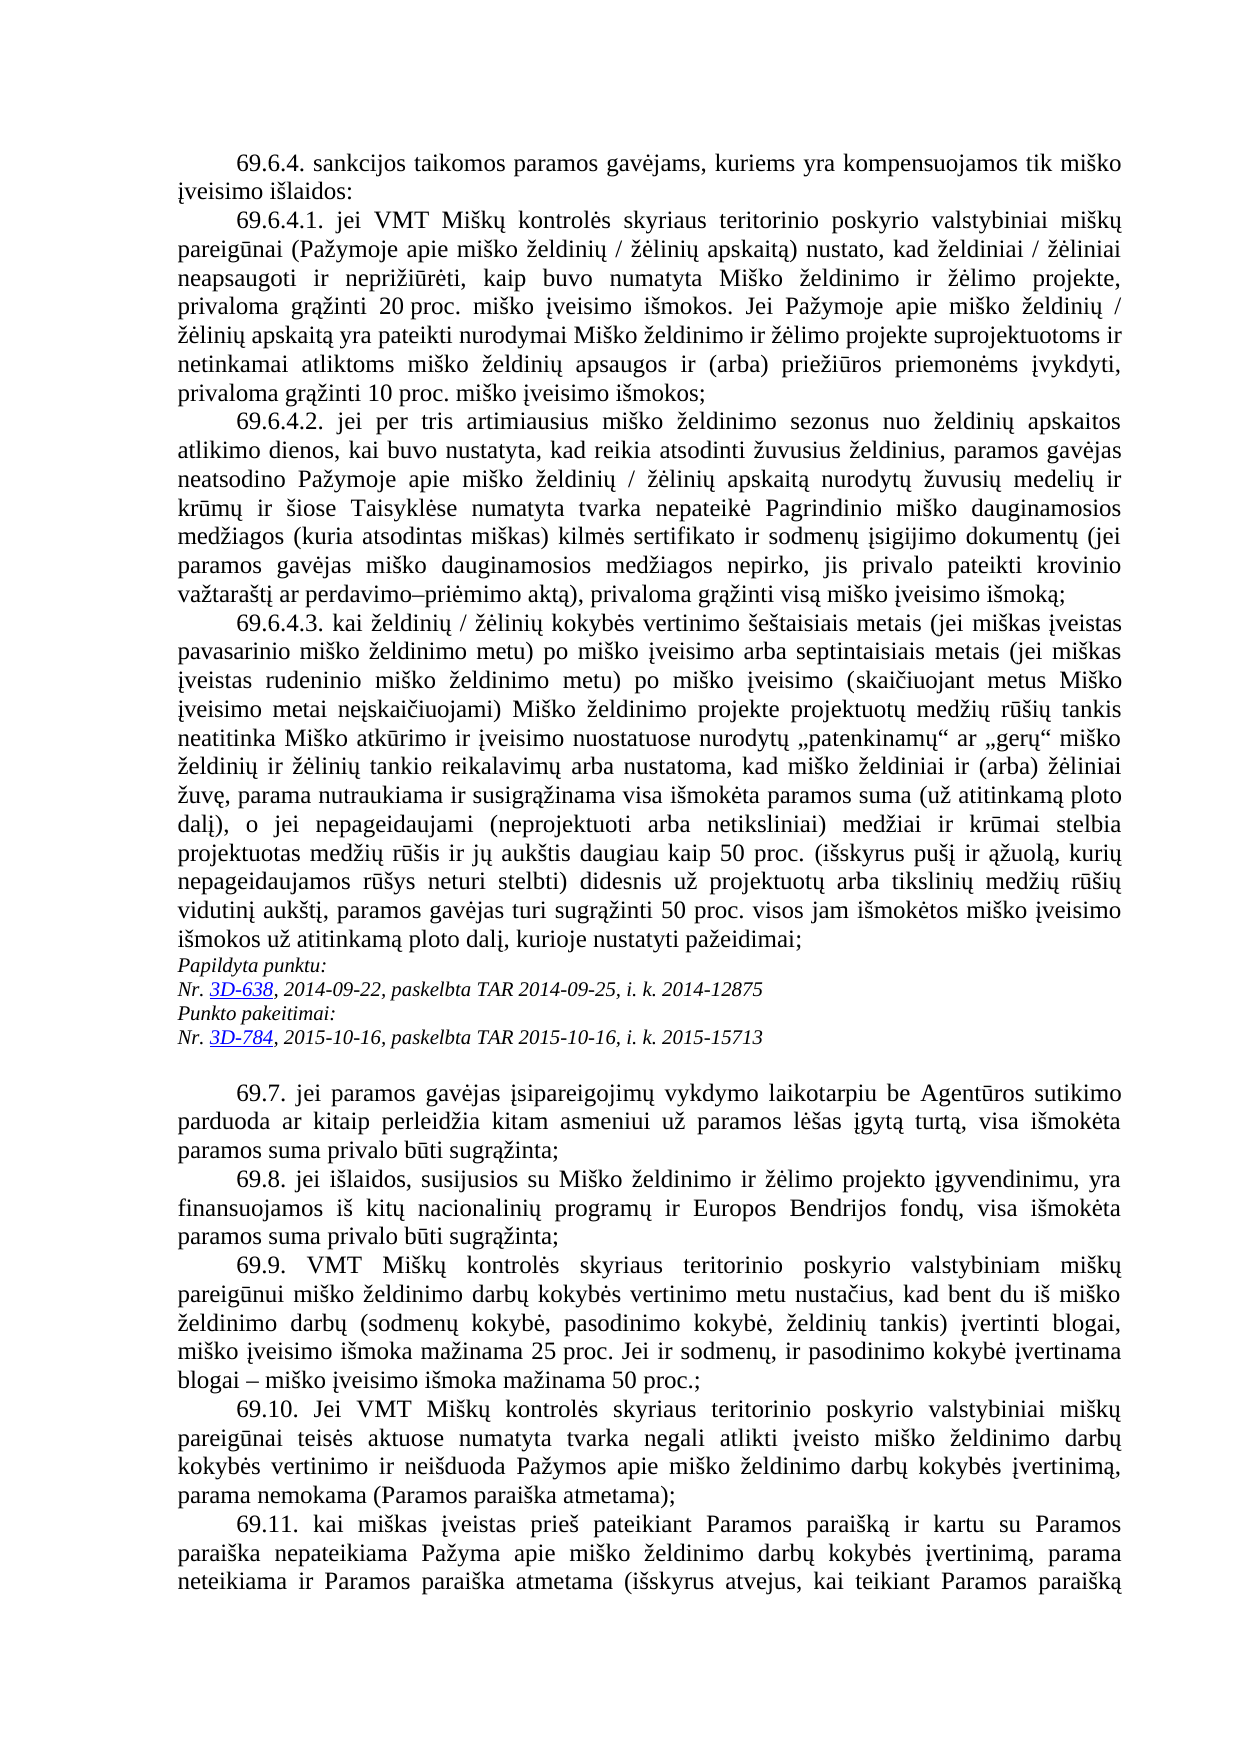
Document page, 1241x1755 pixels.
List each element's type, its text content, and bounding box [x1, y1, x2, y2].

text 69.9. VMT Miškų kontrolės skyriaus teritorinio poskyrio valstybiniam miškų pareigūnui miško želdinimo darbų kokybės vertinimo metu nustačius, kad bent du iš miško želdinimo darbų (sodmenų kokybė, pasodinimo kokybė, želdinių tankis) įvertinti blogai, miško įveisimo išmoka mažinama 25 proc. Jei ir sodmenų, ir pasodinimo kokybė įvertinama blogai – miško įveisimo išmoka mažinama 50 proc.; [177, 1250, 1122, 1394]
text 69.8. jei išlaidos, susijusios su Miško želdinimo ir žėlimo projekto įgyvendinimu, yra finansuojamos iš kitų nacionalinių programų ir Europos Bendrijos fondų, visa išmokėta paramos suma privalo būti sugrąžinta; [177, 1164, 1122, 1250]
text Papildyta punktu: [177, 953, 1122, 977]
text 69.6.4.1. jei VMT Miškų kontrolės skyriaus teritorinio poskyrio valstybiniai miškų pareigūnai (Pažymoje apie miško želdinių / žėlinių apskaitą) nustato, kad želdiniai / žėliniai neapsaugoti ir neprižiūrėti, kaip buvo numatyta Miško želdinimo ir žėlimo projekte, privaloma grąžinti 20 proc. miško įveisimo išmokos. Jei Pažymoje apie miško želdinių / žėlinių apskaitą yra pateikti nurodymai Miško želdinimo ir žėlimo projekte suprojektuotoms ir netinkamai atliktoms miško želdinių apsaugos ir (arba) priežiūros priemonėms įvykdyti, privaloma grąžinti 10 proc. miško įveisimo išmokos; [177, 205, 1122, 406]
text Punkto pakeitimai: [177, 1001, 1122, 1025]
text 69.7. jei paramos gavėjas įsipareigojimų vykdymo laikotarpiu be Agentūros sutikimo parduoda ar kitaip perleidžia kitam asmeniui už paramos lėšas įgytą turtą, visa išmokėta paramos suma privalo būti sugrąžinta; [177, 1078, 1122, 1164]
text 69.6.4. sankcijos taikomos paramos gavėjams, kuriems yra kompensuojamos tik miško įveisimo išlaidos: [177, 148, 1122, 205]
text 69.6.4.3. kai želdinių / žėlinių kokybės vertinimo šeštaisiais metais (jei miškas įveistas pavasarinio miško želdinimo metu) po miško įveisimo arba septintaisiais metais (jei miškas įveistas rudeninio miško želdinimo metu) po miško įveisimo (skaičiuojant metus Miško įveisimo metai neįskaičiuojami) Miško želdinimo projekte projektuotų medžių rūšių tankis neatitinka Miško atkūrimo ir įveisimo nuostatuose nurodytų „patenkinamų“ ar „gerų“ miško želdinių ir žėlinių tankio reikalavimų arba nustatoma, kad miško želdiniai ir (arba) žėliniai žuvę, parama nutraukiama ir susigrąžinama visa išmokėta paramos suma (už atitinkamą ploto dalį), o jei nepageidaujami (neprojektuoti arba netiksliniai) medžiai ir krūmai stelbia projektuotas medžių rūšis ir jų aukštis daugiau kaip 50 proc. (išskyrus pušį ir ąžuolą, kurių nepageidaujamos rūšys neturi stelbti) didesnis už projektuotų arba tikslinių medžių rūšių vidutinį aukštį, paramos gavėjas turi sugrąžinti 50 proc. visos jam išmokėtos miško įveisimo išmokos už atitinkamą ploto dalį, kurioje nustatyti pažeidimai; [177, 608, 1122, 953]
text Nr. 3D-784, 2015-10-16, paskelbta TAR 2015-10-16, i. k. 2015-15713 [177, 1025, 1122, 1049]
text 69.10. Jei VMT Miškų kontrolės skyriaus teritorinio poskyrio valstybiniai miškų pareigūnai teisės aktuose numatyta tvarka negali atlikti įveisto miško želdinimo darbų kokybės vertinimo ir neišduoda Pažymos apie miško želdinimo darbų kokybės įvertinimą, parama nemokama (Paramos paraiška atmetama); [177, 1394, 1122, 1509]
text Nr. 3D-638, 2014-09-22, paskelbta TAR 2014-09-25, i. k. 2014-12875 [177, 977, 1122, 1001]
text 69.11. kai miškas įveistas prieš pateikiant Paramos paraišką ir kartu su Paramos paraiška nepateikiama Pažyma apie miško želdinimo darbų kokybės įvertinimą, parama neteikiama ir Paramos paraiška atmetama (išskyrus atvejus, kai teikiant Paramos paraišką [177, 1509, 1122, 1595]
text 69.6.4.2. jei per tris artimiausius miško želdinimo sezonus nuo želdinių apskaitos atlikimo dienos, kai buvo nustatyta, kad reikia atsodinti žuvusius želdinius, paramos gavėjas neatsodino Pažymoje apie miško želdinių / žėlinių apskaitą nurodytų žuvusių medelių ir krūmų ir šiose Taisyklėse numatyta tvarka nepateikė Pagrindinio miško dauginamosios medžiagos (kuria atsodintas miškas) kilmės sertifikato ir sodmenų įsigijimo dokumentų (jei paramos gavėjas miško dauginamosios medžiagos nepirko, jis privalo pateikti krovinio važtaraštį ar perdavimo–priėmimo aktą), privaloma grąžinti visą miško įveisimo išmoką; [177, 406, 1122, 608]
